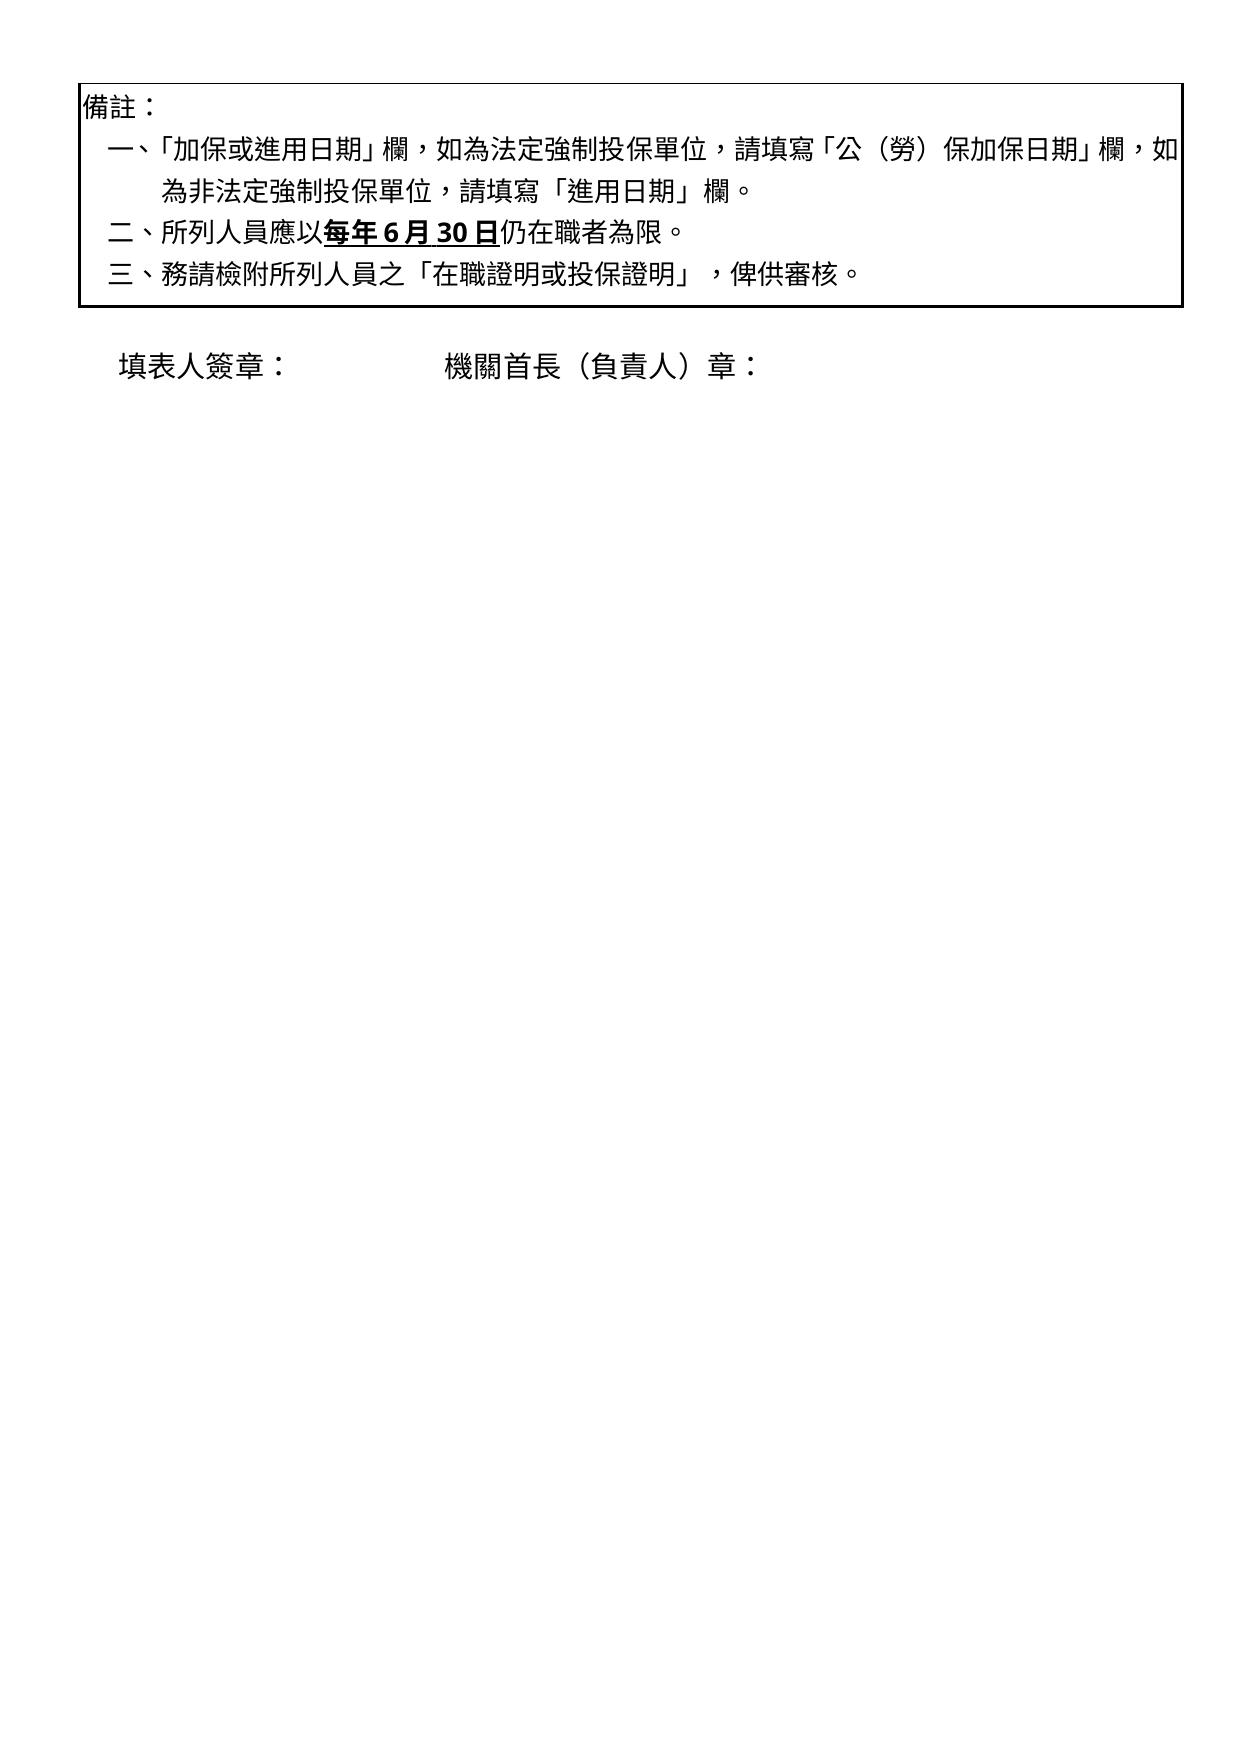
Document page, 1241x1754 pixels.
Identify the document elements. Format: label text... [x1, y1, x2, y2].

table_cell 備註： 一、「加保或進用日期」欄，如為法定強制投保單位，請填寫「公（勞）保加保日期」欄，如為非法定強制投保單位，請填寫「進用日期」欄。 二、所列人員應以每年6月30日仍在職者為限。 三、務請檢附所列人員之「在職證明或投保證明」，俾供審核。 [81, 84, 1181, 305]
text 填表人簽章： 機關首長（負責人）章： [118, 327, 1122, 389]
